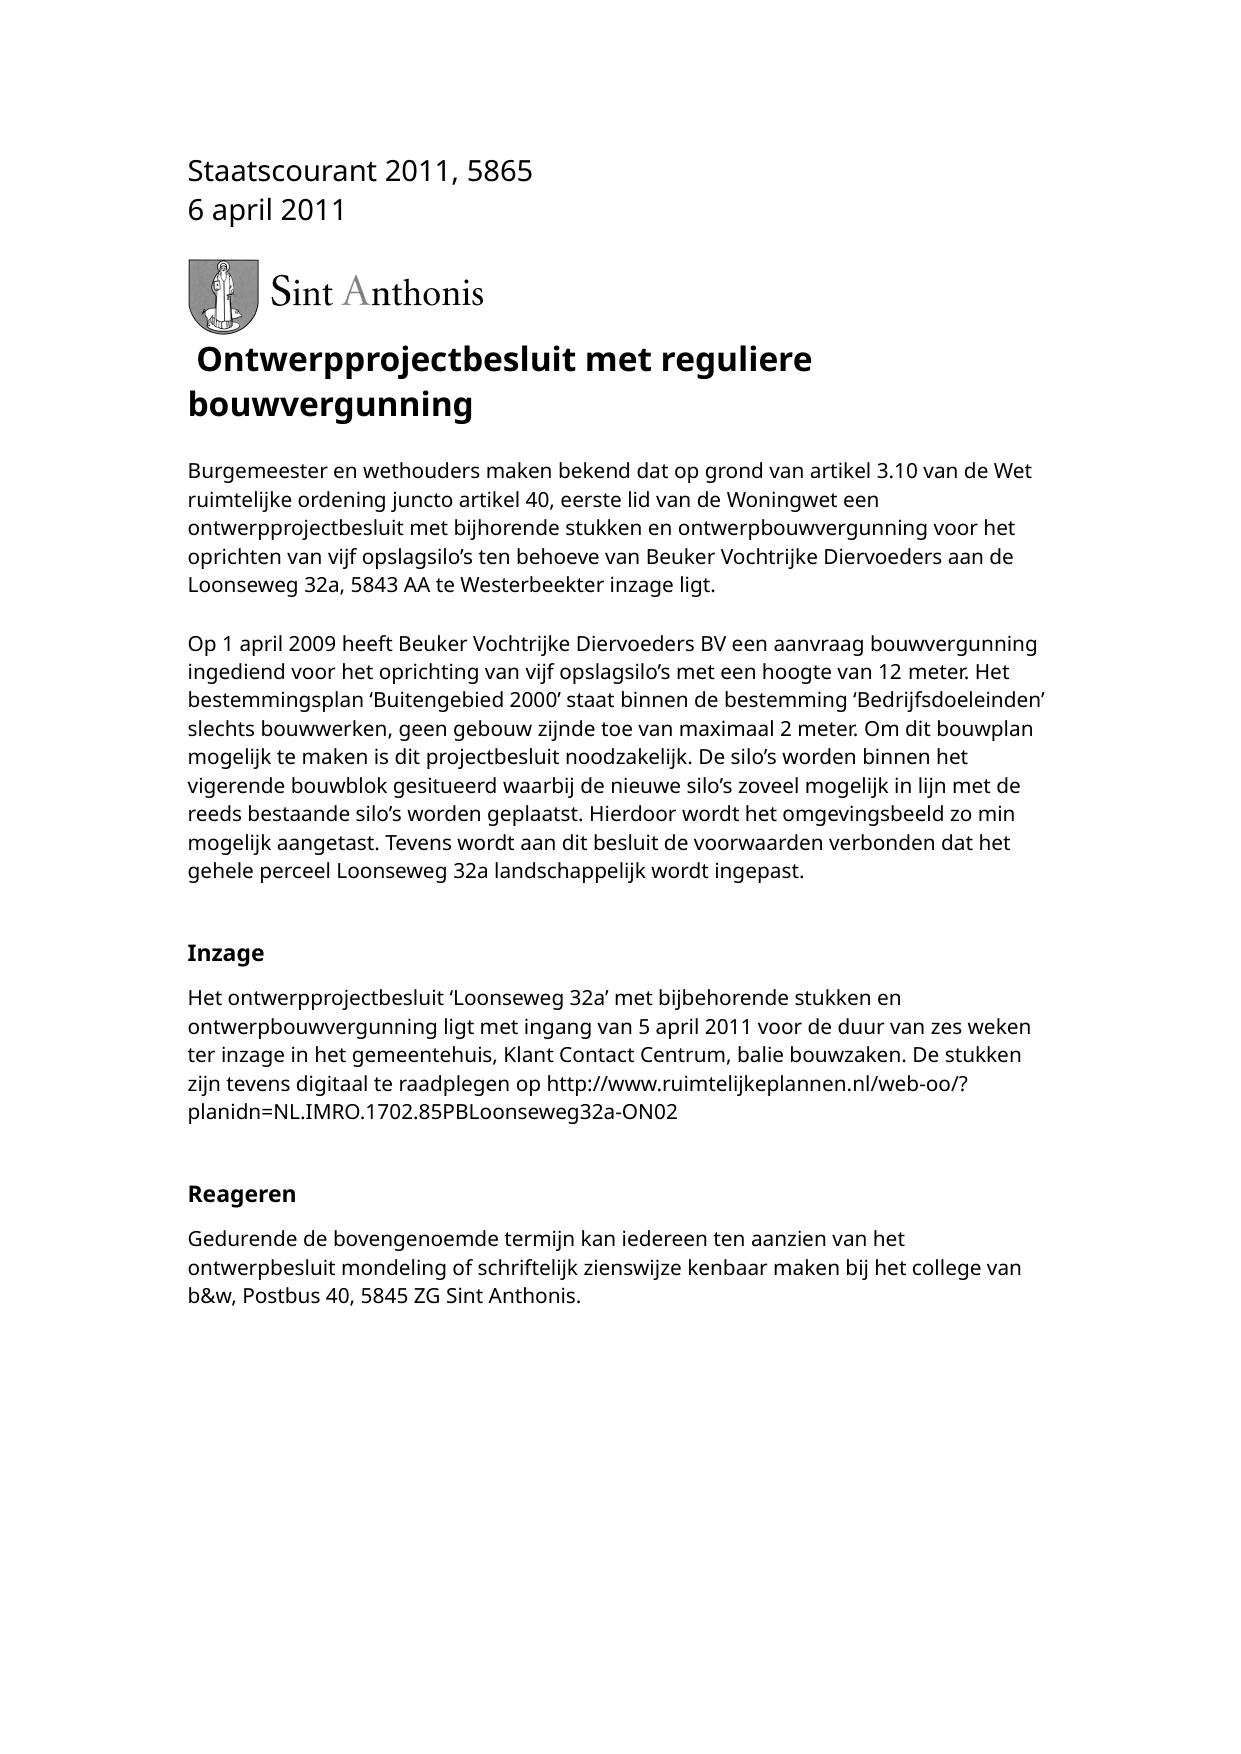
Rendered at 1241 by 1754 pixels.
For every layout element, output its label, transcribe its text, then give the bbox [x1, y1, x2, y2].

text Staatscourant 2011, 5865 [187, 150, 1053, 190]
subtitle Ontwerpprojectbesluit met reguliere bouwvergunning [187, 271, 1053, 427]
text Burgemeester en wethouders maken bekend dat op grond van artikel 3.10 van de Wet ruimtelijke ordening juncto artikel 40, eerste lid van de Woningwet een ontwerpprojectbesluit met bijhorende stukken en ontwerpbouwvergunning voor het oprichten van vijf opslagsilo’s ten behoeve van Beuker Vochtrijke Diervoeders aan de Loonseweg 32a, 5843 AA te Westerbeekter inzage ligt. [187, 457, 1053, 599]
text Op 1 april 2009 heeft Beuker Vochtrijke Diervoeders BV een aanvraag bouwvergunning ingediend voor het oprichting van vijf opslagsilo’s met een hoogte van 12 meter. Het bestemmingsplan ‘Buitengebied 2000’ staat binnen de bestemming ‘Bedrijfsdoeleinden’ slechts bouwwerken, geen gebouw zijnde toe van maximaal 2 meter. Om dit bouwplan mogelijk te maken is dit projectbesluit noodzakelijk. De silo’s worden binnen het vigerende bouwblok gesitueerd waarbij de nieuwe silo’s zoveel mogelijk in lijn met de reeds bestaande silo’s worden geplaatst. Hierdoor wordt het omgevingsbeeld zo min mogelijk aangetast. Tevens wordt aan dit besluit de voorwaarden verbonden dat het gehele perceel Loonseweg 32a landschappelijk wordt ingepast. [187, 629, 1053, 885]
subtitle Reageren [187, 1178, 1053, 1209]
text 6 april 2011 [187, 190, 1053, 229]
text Gedurende de bovengenoemde termijn kan iedereen ten aanzien van het ontwerpbesluit mondeling of schriftelijk zienswijze kenbaar maken bij het college van b&w, Postbus 40, 5845 ZG Sint Anthonis. [187, 1224, 1053, 1310]
picture [187, 258, 484, 336]
subtitle Inzage [187, 937, 1053, 968]
text Het ontwerpprojectbesluit ‘Loonseweg 32a’ met bijbehorende stukken en ontwerpbouwvergunning ligt met ingang van 5 april 2011 voor de duur van zes weken ter inzage in het gemeentehuis, Klant Contact Centrum, balie bouwzaken. De stukken zijn tevens digitaal te raadplegen op http://www.ruimtelijkeplannen.nl/web-oo/?planidn=NL.IMRO.1702.85PBLoonseweg32a-ON02 [187, 983, 1053, 1126]
